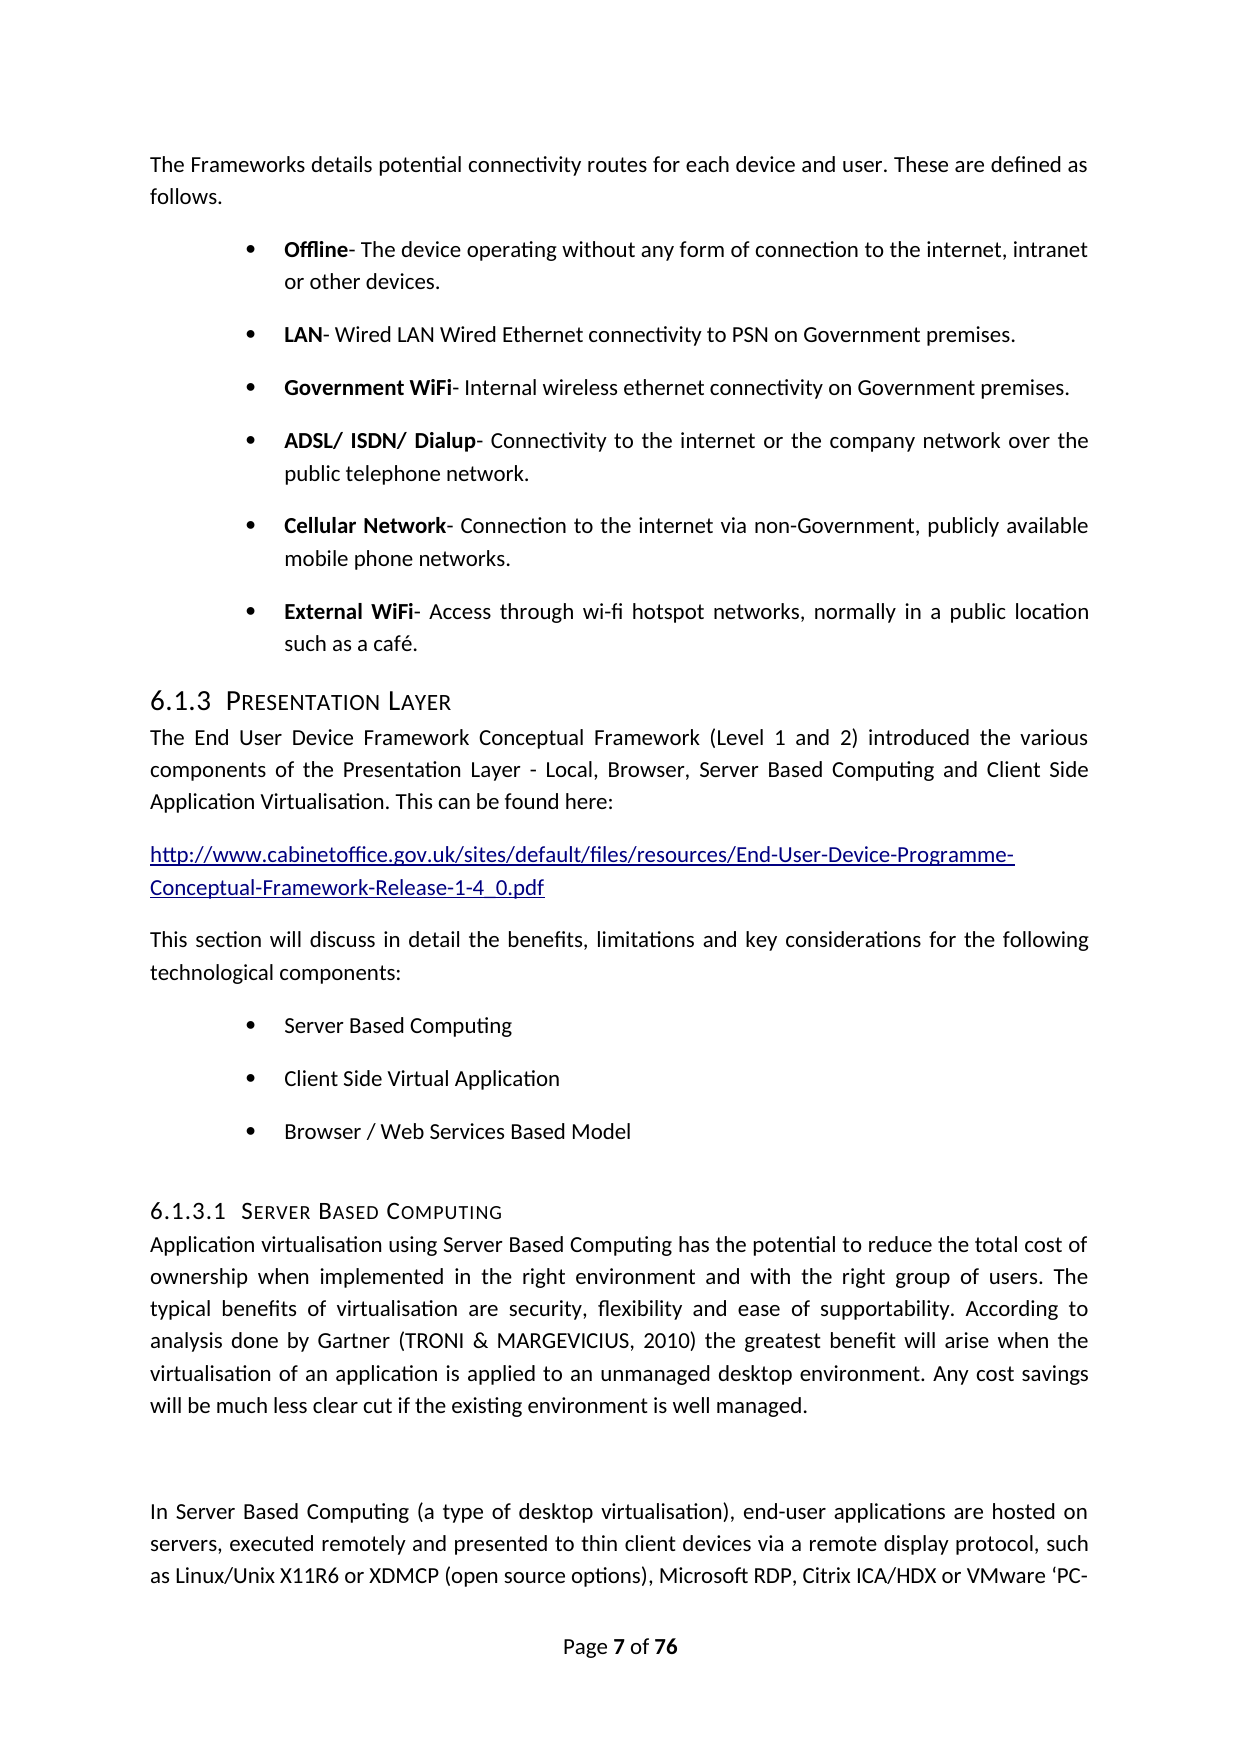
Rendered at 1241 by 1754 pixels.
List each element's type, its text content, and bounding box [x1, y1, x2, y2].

list Client Side Virtual Application [247, 1064, 1090, 1092]
subtitle Presentation Layer [150, 682, 1090, 718]
list ADSL/ ISDN/ Dialup- Connectivity to the internet or the company network over the public telephone network. [247, 426, 1090, 487]
list Cellular Network- Connection to the internet via non-Government, publicly available mobile phone networks. [247, 512, 1090, 572]
text http://www.cabinetoffice.gov.uk/sites/default/files/resources/End-User-Device-Programme-Conceptual-Framework-Release-1-4_0.pdf [150, 840, 1090, 901]
text The Frameworks details potential connectivity routes for each device and user. These are defined as follows. [150, 150, 1090, 210]
list Offline- The device operating without any form of connection to the internet, intranet or other devices. [247, 235, 1090, 295]
list External WiFi- Access through wi-fi hotspot networks, normally in a public location such as a café. [247, 597, 1090, 657]
list In Server Based Computing (a type of desktop virtualisation), end-user applications are hosted on servers, executed remotely and presented to thin client devices via a remote display protocol, such as Linux/Unix X11R6 or XDMCP (open source options), Microsoft RDP, Citrix ICA/HDX or VMware ‘PC- [150, 1497, 1090, 1589]
list Application virtualisation using Server Based Computing has the potential to reduce the total cost of ownership when implemented in the right environment and with the right group of users. The typical benefits of virtualisation are security, flexibility and ease of supportability. According to analysis done by Gartner (TRONI & MARGEVICIUS, 2010) the greatest benefit will arise when the virtualisation of an application is applied to an unmanaged desktop environment. Any cost savings will be much less clear cut if the existing environment is well managed. [150, 1230, 1090, 1419]
subtitle Server Based Computing [150, 1195, 1090, 1225]
list Server Based Computing [247, 1011, 1090, 1039]
list Government WiFi- Internal wireless ethernet connectivity on Government premises. [247, 373, 1090, 401]
text The End User Device Framework Conceptual Framework (Level 1 and 2) introduced the various components of the Presentation Layer - Local, Browser, Server Based Computing and Client Side Application Virtualisation. This can be found here: [150, 723, 1090, 815]
list LAN- Wired LAN Wired Ethernet connectivity to PSN on Government premises. [247, 320, 1090, 348]
text This section will discuss in detail the benefits, limitations and key considerations for the following technological components: [150, 926, 1090, 986]
list Browser / Web Services Based Model [247, 1117, 1090, 1145]
